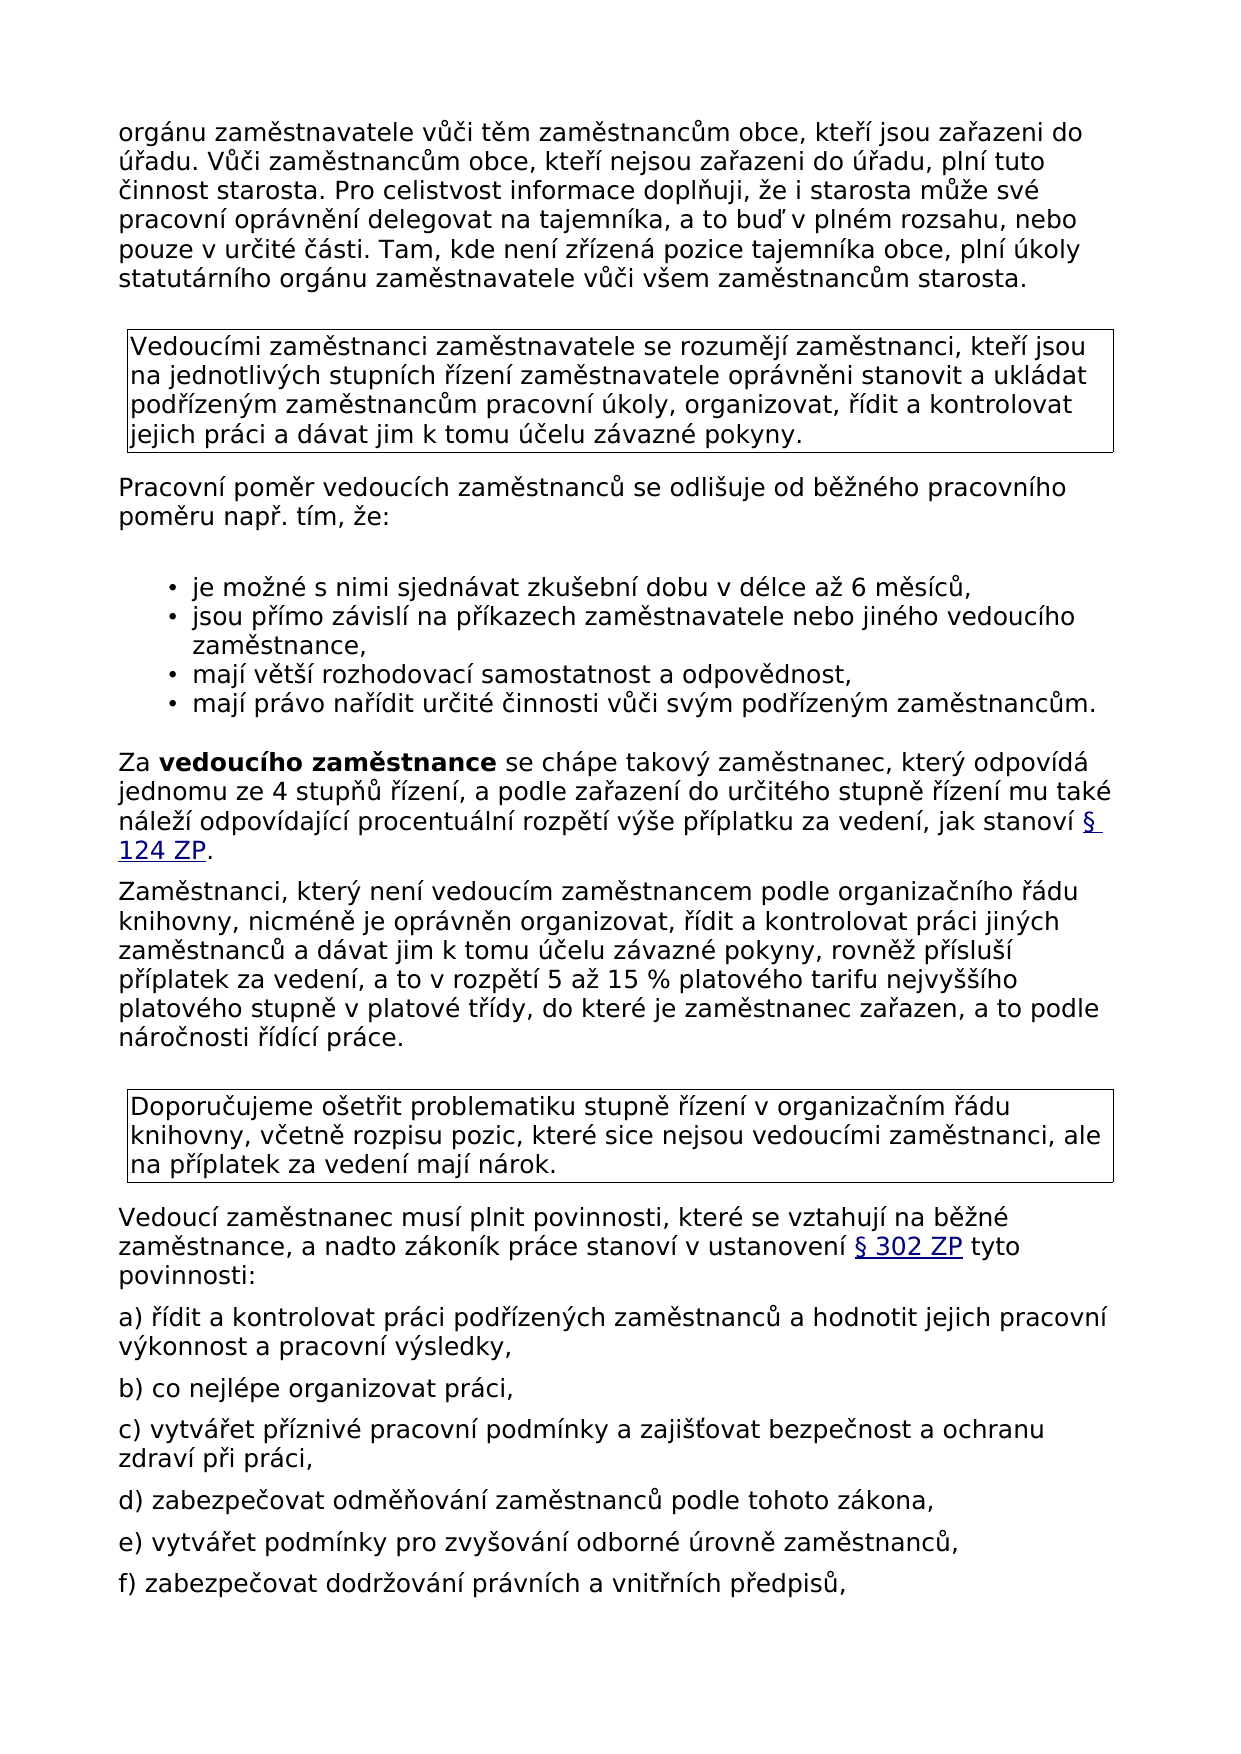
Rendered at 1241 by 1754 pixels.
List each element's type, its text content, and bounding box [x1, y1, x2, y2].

list je možné s nimi sjednávat zkušební dobu v délce až 6 měsíců, [177, 573, 1122, 602]
text orgánu zaměstnavatele vůči těm zaměstnancům obce, kteří jsou zařazeni do úřadu. Vůči zaměstnancům obce, kteří nejsou zařazeni do úřadu, plní tuto činnost starosta. Pro celistvost informace doplňuji, že i starosta může své pracovní oprávnění delegovat na tajemníka, a to buď v plném rozsahu, nebo pouze v určité části. Tam, kde není zřízená pozice tajemníka obce, plní úkoly statutárního orgánu zaměstnavatele vůči všem zaměstnancům starosta. [118, 118, 1122, 293]
text Za vedoucího zaměstnance se chápe takový zaměstnanec, který odpovídá jednomu ze 4 stupňů řízení, a podle zařazení do určitého stupně řízení mu také náleží odpovídající procentuální rozpětí výše příplatku za vedení, jak stanoví § 124 ZP. [118, 748, 1122, 865]
text d) zabezpečovat odměňování zaměstnanců podle tohoto zákona, [118, 1486, 1122, 1515]
list jsou přímo závislí na příkazech zaměstnavatele nebo jiného vedoucího zaměstnance, [177, 602, 1122, 661]
table_header Doporučujeme ošetřit problematiku stupně řízení v organizačním řádu knihovny, včetně rozpisu pozic, které sice nejsou vedoucími zaměstnanci, ale na příplatek za vedení mají nárok. [128, 1090, 1113, 1182]
text e) vytvářet podmínky pro zvyšování odborné úrovně zaměstnanců, [118, 1528, 1122, 1557]
table_header Vedoucími zaměstnanci zaměstnavatele se rozumějí zaměstnanci, kteří jsou na jednotlivých stupních řízení zaměstnavatele oprávněni stanovit a ukládat podřízeným zaměstnancům pracovní úkoly, organizovat, řídit a kontrolovat jejich práci a dávat jim k tomu účelu závazné pokyny. [128, 330, 1113, 452]
text c) vytvářet příznivé pracovní podmínky a zajišťovat bezpečnost a ochranu zdraví při práci, [118, 1415, 1122, 1474]
text Pracovní poměr vedoucích zaměstnanců se odlišuje od běžného pracovního poměru např. tím, že: [118, 306, 1122, 531]
text Vedoucí zaměstnanec musí plnit povinnosti, které se vztahují na běžné zaměstnance, a nadto zákoník práce stanoví v ustanovení § 302 ZP tyto povinnosti: [118, 1065, 1122, 1290]
text b) co nejlépe organizovat práci, [118, 1374, 1122, 1403]
list mají právo nařídit určité činnosti vůči svým podřízeným zaměstnancům. [177, 690, 1122, 719]
list mají větší rozhodovací samostatnost a odpovědnost, [177, 661, 1122, 690]
text f) zabezpečovat dodržování právních a vnitřních předpisů, [118, 1569, 1122, 1599]
text a) řídit a kontrolovat práci podřízených zaměstnanců a hodnotit jejich pracovní výkonnost a pracovní výsledky, [118, 1303, 1122, 1361]
text Zaměstnanci, který není vedoucím zaměstnancem podle organizačního řádu knihovny, nicméně je oprávněn organizovat, řídit a kontrolovat práci jiných zaměstnanců a dávat jim k tomu účelu závazné pokyny, rovněž přísluší příplatek za vedení, a to v rozpětí 5 až 15 % platového tarifu nejvyššího platového stupně v platové třídy, do které je zaměstnanec zařazen, a to podle náročnosti řídící práce. [118, 877, 1122, 1052]
